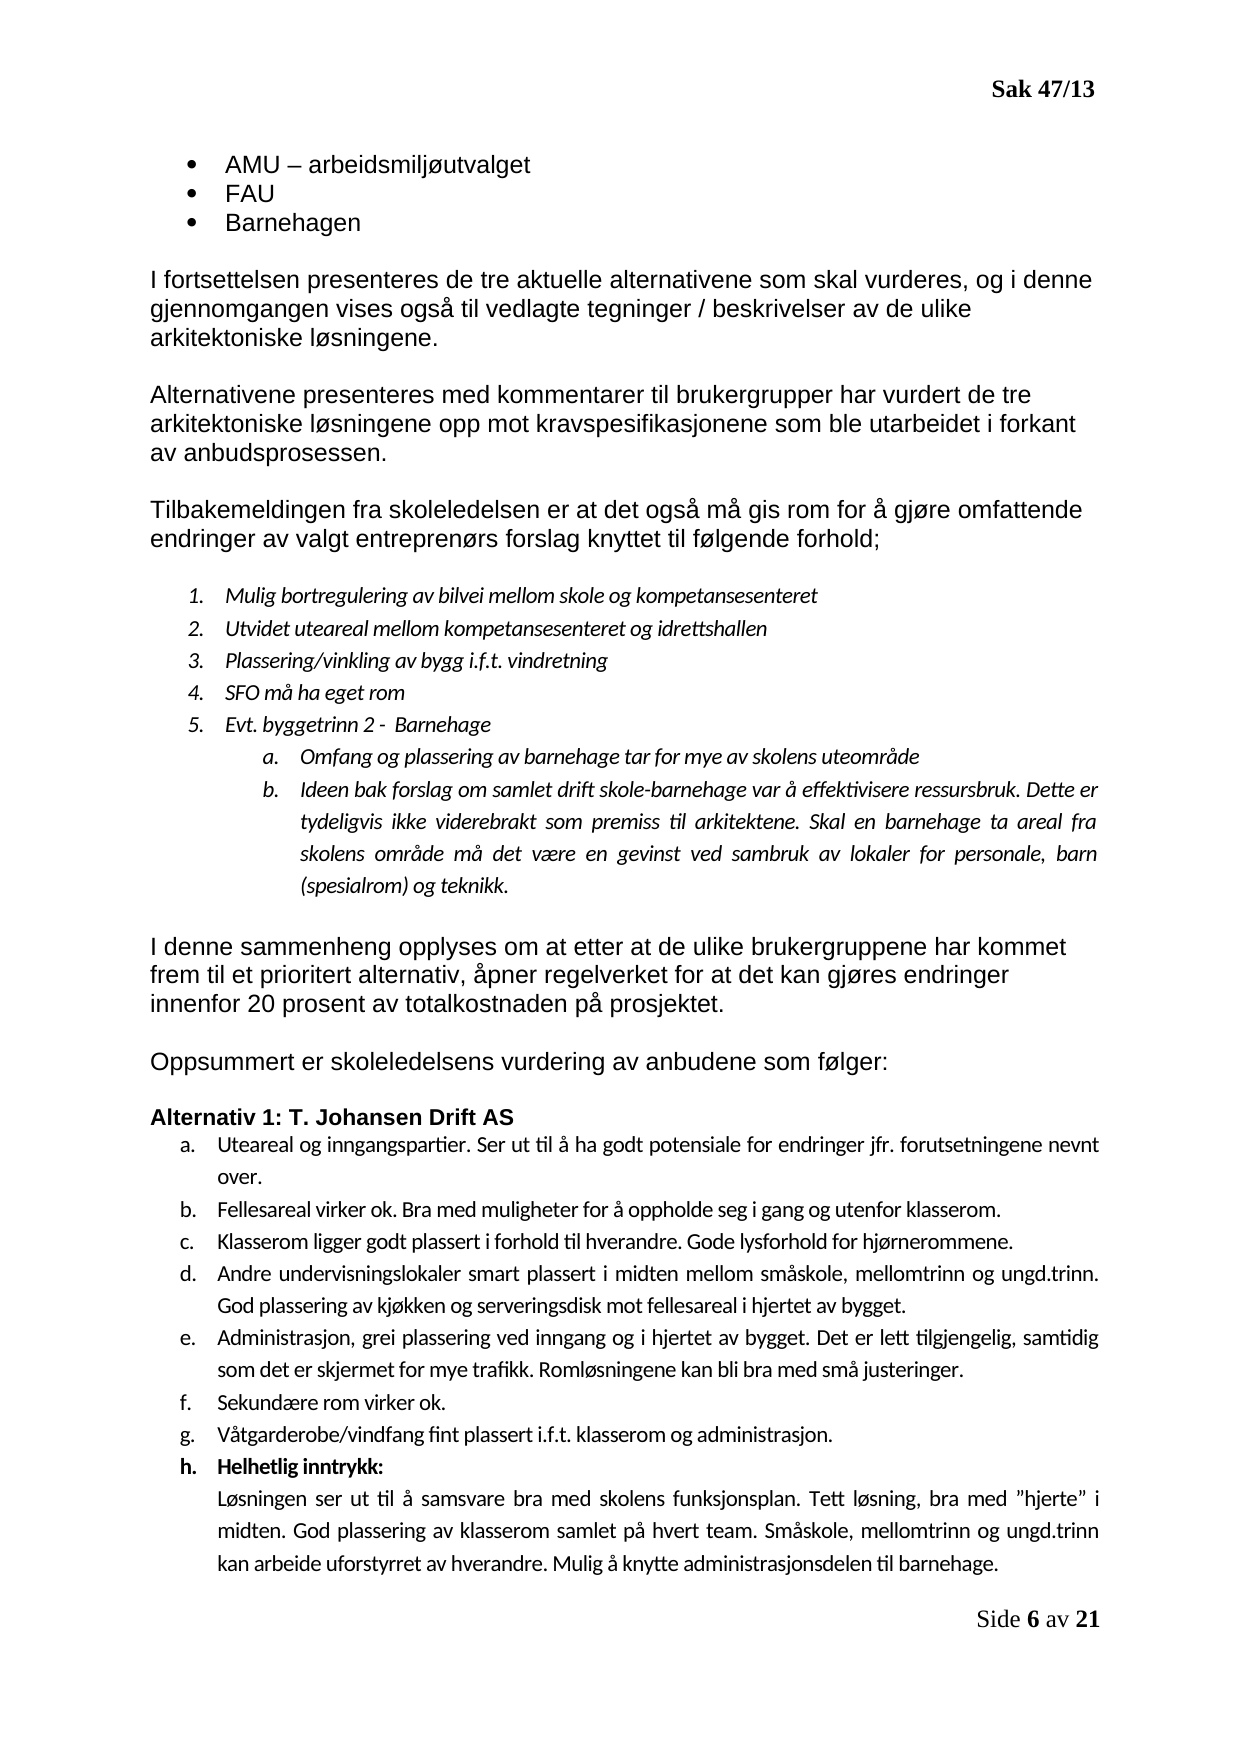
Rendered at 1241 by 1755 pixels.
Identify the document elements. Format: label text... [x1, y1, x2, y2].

list Klasserom ligger godt plassert i forhold til hverandre. Gode lysforhold for hjørnerommene. [179, 1227, 1100, 1255]
text Løsningen ser ut til å samsvare bra med skolens funksjonsplan. Tett løsning, bra med ”hjerte” i midten. God plassering av klasserom samlet på hvert team. Småskole, mellomtrinn og ungd.trinn kan arbeide uforstyrret av hverandre. Mulig å knytte administrasjonsdelen til barnehage. [217, 1484, 1100, 1577]
text Oppsummert er skoleledelsens vurdering av anbudene som følger: [150, 1046, 1100, 1075]
list AMU – arbeidsmiljøutvalget [187, 150, 1100, 179]
list Uteareal og inngangspartier. Ser ut til å ha godt potensiale for endringer jfr. forutsetningene nevnt over. [179, 1130, 1100, 1191]
text I denne sammenheng opplyses om at etter at de ulike brukergruppene har kommet frem til et prioritert alternativ, åpner regelverket for at det kan gjøres endringer innenfor 20 prosent av totalkostnaden på prosjektet. [150, 931, 1100, 1018]
list Sekundære rom virker ok. [179, 1388, 1100, 1416]
list SFO må ha eget rom [187, 678, 1100, 706]
list Ideen bak forslag om samlet drift skole-barnehage var å effektivisere ressursbruk. Dette er tydeligvis ikke viderebrakt som premiss til arkitektene. Skal en barnehage ta areal fra skolens område må det være en gevinst ved sambruk av lokaler for personale, barn (spesialrom) og teknikk. [262, 775, 1100, 899]
text I fortsettelsen presenteres de tre aktuelle alternativene som skal vurderes, og i denne gjennomgangen vises også til vedlagte tegninger / beskrivelser av de ulike arkitektoniske løsningene. [150, 265, 1100, 352]
list Andre undervisningslokaler smart plassert i midten mellom småskole, mellomtrinn og ungd.trinn. God plassering av kjøkken og serveringsdisk mot fellesareal i hjertet av bygget. [179, 1259, 1100, 1319]
list Barnehagen [187, 208, 1100, 237]
list FAU [187, 179, 1100, 208]
list Helhetlig inntrykk: [179, 1452, 1100, 1480]
list Utvidet uteareal mellom kompetansesenteret og idrettshallen [187, 614, 1100, 642]
list Administrasjon, grei plassering ved inngang og i hjertet av bygget. Det er lett tilgjengelig, samtidig som det er skjermet for mye trafikk. Romløsningene kan bli bra med små justeringer. [179, 1323, 1100, 1384]
text Alternativ 1: T. Johansen Drift AS [150, 1104, 1100, 1130]
text Alternativene presenteres med kommentarer til brukergrupper har vurdert de tre arkitektoniske løsningene opp mot kravspesifikasjonene som ble utarbeidet i forkant av anbudsprosessen. [150, 380, 1100, 467]
list Våtgarderobe/vindfang fint plassert i.f.t. klasserom og administrasjon. [179, 1420, 1100, 1448]
list Plassering/vinkling av bygg i.f.t. vindretning [187, 646, 1100, 674]
list Evt. byggetrinn 2 - Barnehage [187, 710, 1100, 738]
list Mulig bortregulering av bilvei mellom skole og kompetansesenteret [187, 582, 1100, 609]
list Omfang og plassering av barnehage tar for mye av skolens uteområde [262, 742, 1100, 771]
text Tilbakemeldingen fra skoleledelsen er at det også må gis rom for å gjøre omfattende endringer av valgt entreprenørs forslag knyttet til følgende forhold; [150, 495, 1100, 553]
list Fellesareal virker ok. Bra med muligheter for å oppholde seg i gang og utenfor klasserom. [179, 1195, 1100, 1223]
